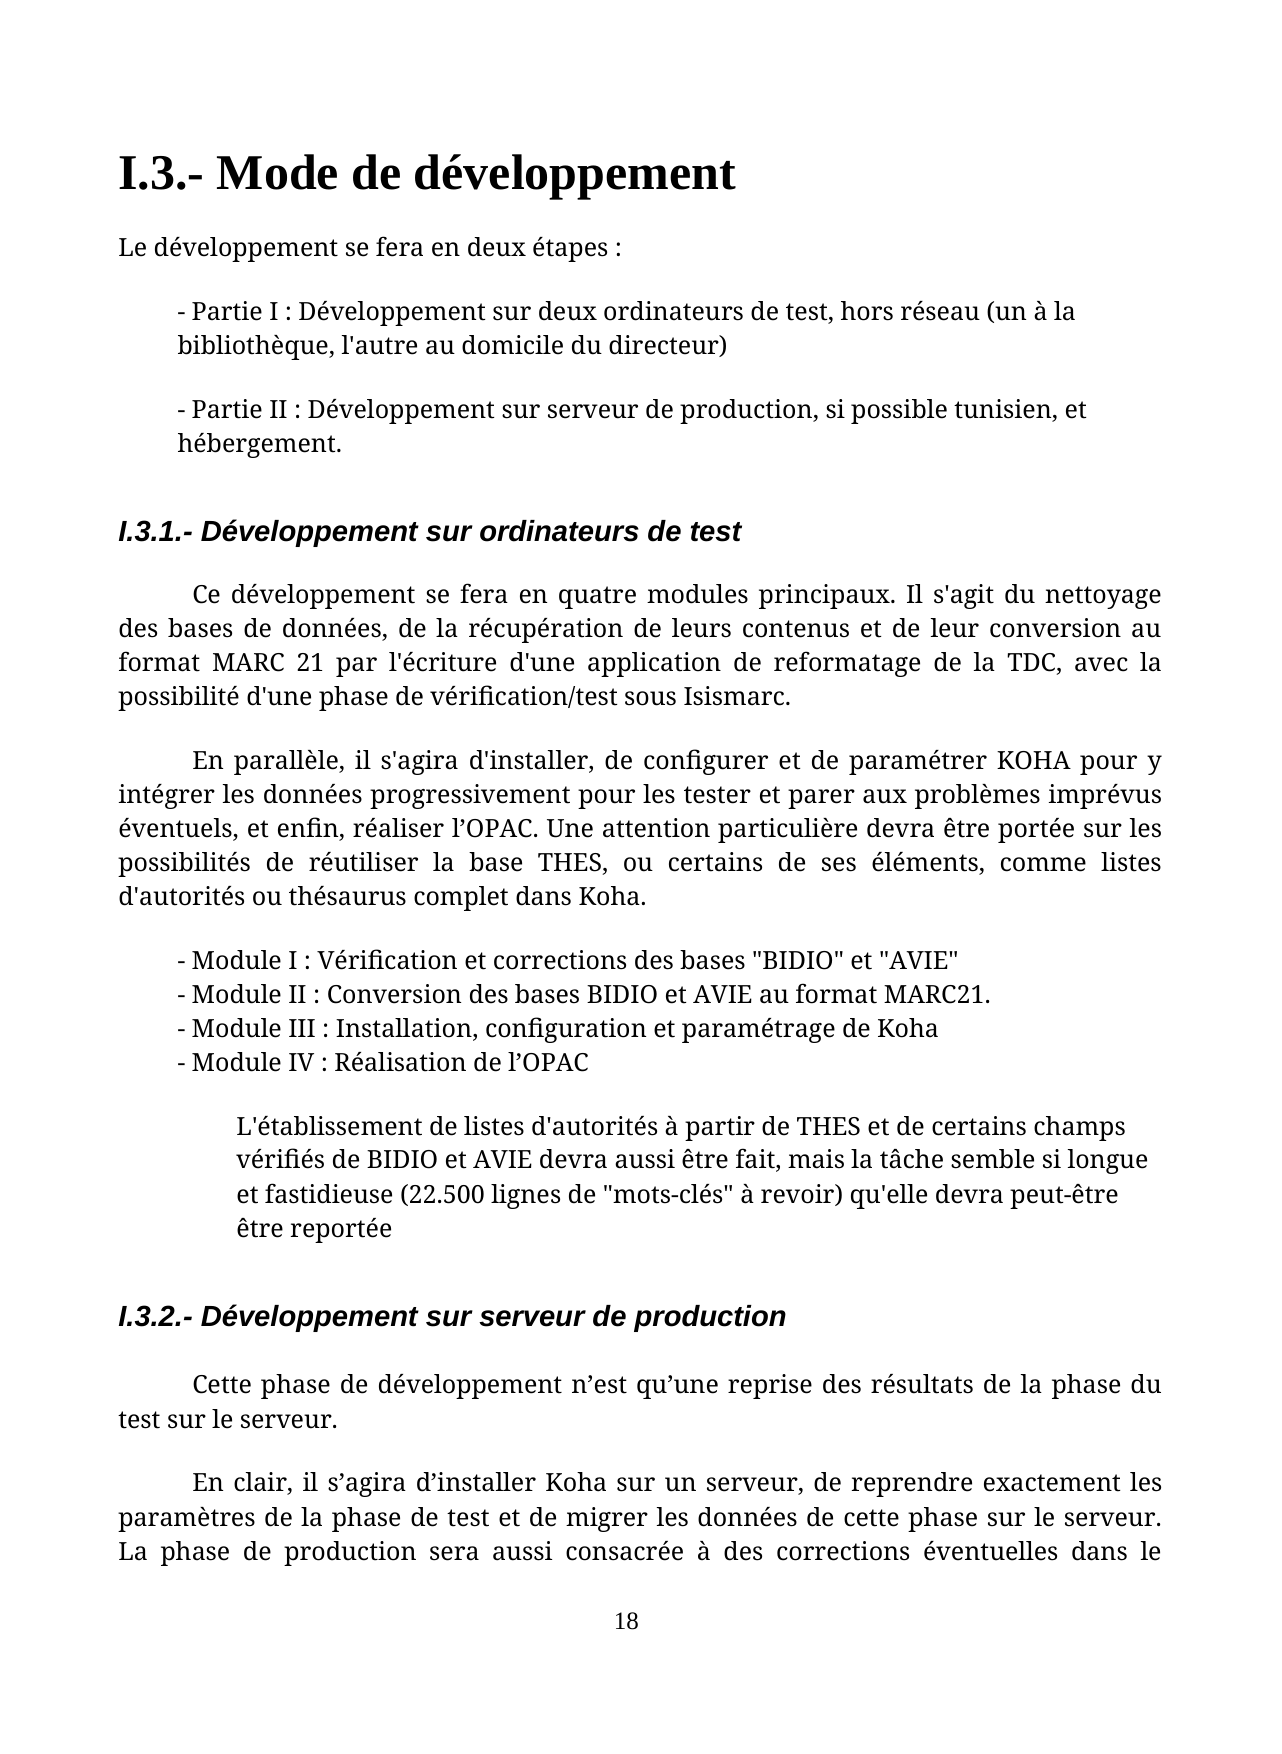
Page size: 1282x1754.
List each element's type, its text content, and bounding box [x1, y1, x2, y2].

list L'établissement de listes d'autorités à partir de THES et de certains champs vérifiés de BIDIO et AVIE devra aussi être fait, mais la tâche semble si longue et fastidieuse (22.500 lignes de "mots-clés" à revoir) qu'elle devra peut-être être reportée [236, 1108, 1163, 1244]
subtitle I.3.- Mode de développement [118, 143, 1163, 201]
text Le développement se fera en deux étapes : [118, 230, 1163, 264]
subtitle I.3.1.- Développement sur ordinateurs de test [118, 514, 1163, 547]
text Ce développement se fera en quatre modules principaux. Il s'agit du nettoyage des bases de données, de la récupération de leurs contenus et de leur conversion au format MARC 21 par l'écriture d'une application de reformatage de la TDC, avec la possibilité d'une phase de vérification/test sous Isismarc. [118, 577, 1163, 713]
list - Module I : Vérification et corrections des bases "BIDIO" et "AVIE" [177, 942, 1163, 976]
list - Module IV : Réalisation de l’OPAC [177, 1044, 1163, 1079]
text En parallèle, il s'agira d'installer, de configurer et de paramétrer KOHA pour y intégrer les données progressivement pour les tester et parer aux problèmes imprévus éventuels, et enfin, réaliser l’OPAC. Une attention particulière devra être portée sur les possibilités de réutiliser la base THES, ou certains de ses éléments, comme listes d'autorités ou thésaurus complet dans Koha. [118, 743, 1163, 913]
list - Partie II : Développement sur serveur de production, si possible tunisien, et hébergement. [177, 391, 1163, 459]
subtitle I.3.2.- Développement sur serveur de production [118, 1299, 1163, 1332]
list - Module II : Conversion des bases BIDIO et AVIE au format MARC21. [177, 976, 1163, 1011]
text En clair, il s’agira d’installer Koha sur un serveur, de reprendre exactement les paramètres de la phase de test et de migrer les données de cette phase sur le serveur. La phase de production sera aussi consacrée à des corrections éventuelles dans le [118, 1465, 1163, 1567]
text Cette phase de développement n’est qu’une reprise des résultats de la phase du test sur le serveur. [118, 1362, 1163, 1436]
list - Partie I : Développement sur deux ordinateurs de test, hors réseau (un à la bibliothèque, l'autre au domicile du directeur) [177, 294, 1163, 362]
list - Module III : Installation, configuration et paramétrage de Koha [177, 1011, 1163, 1044]
